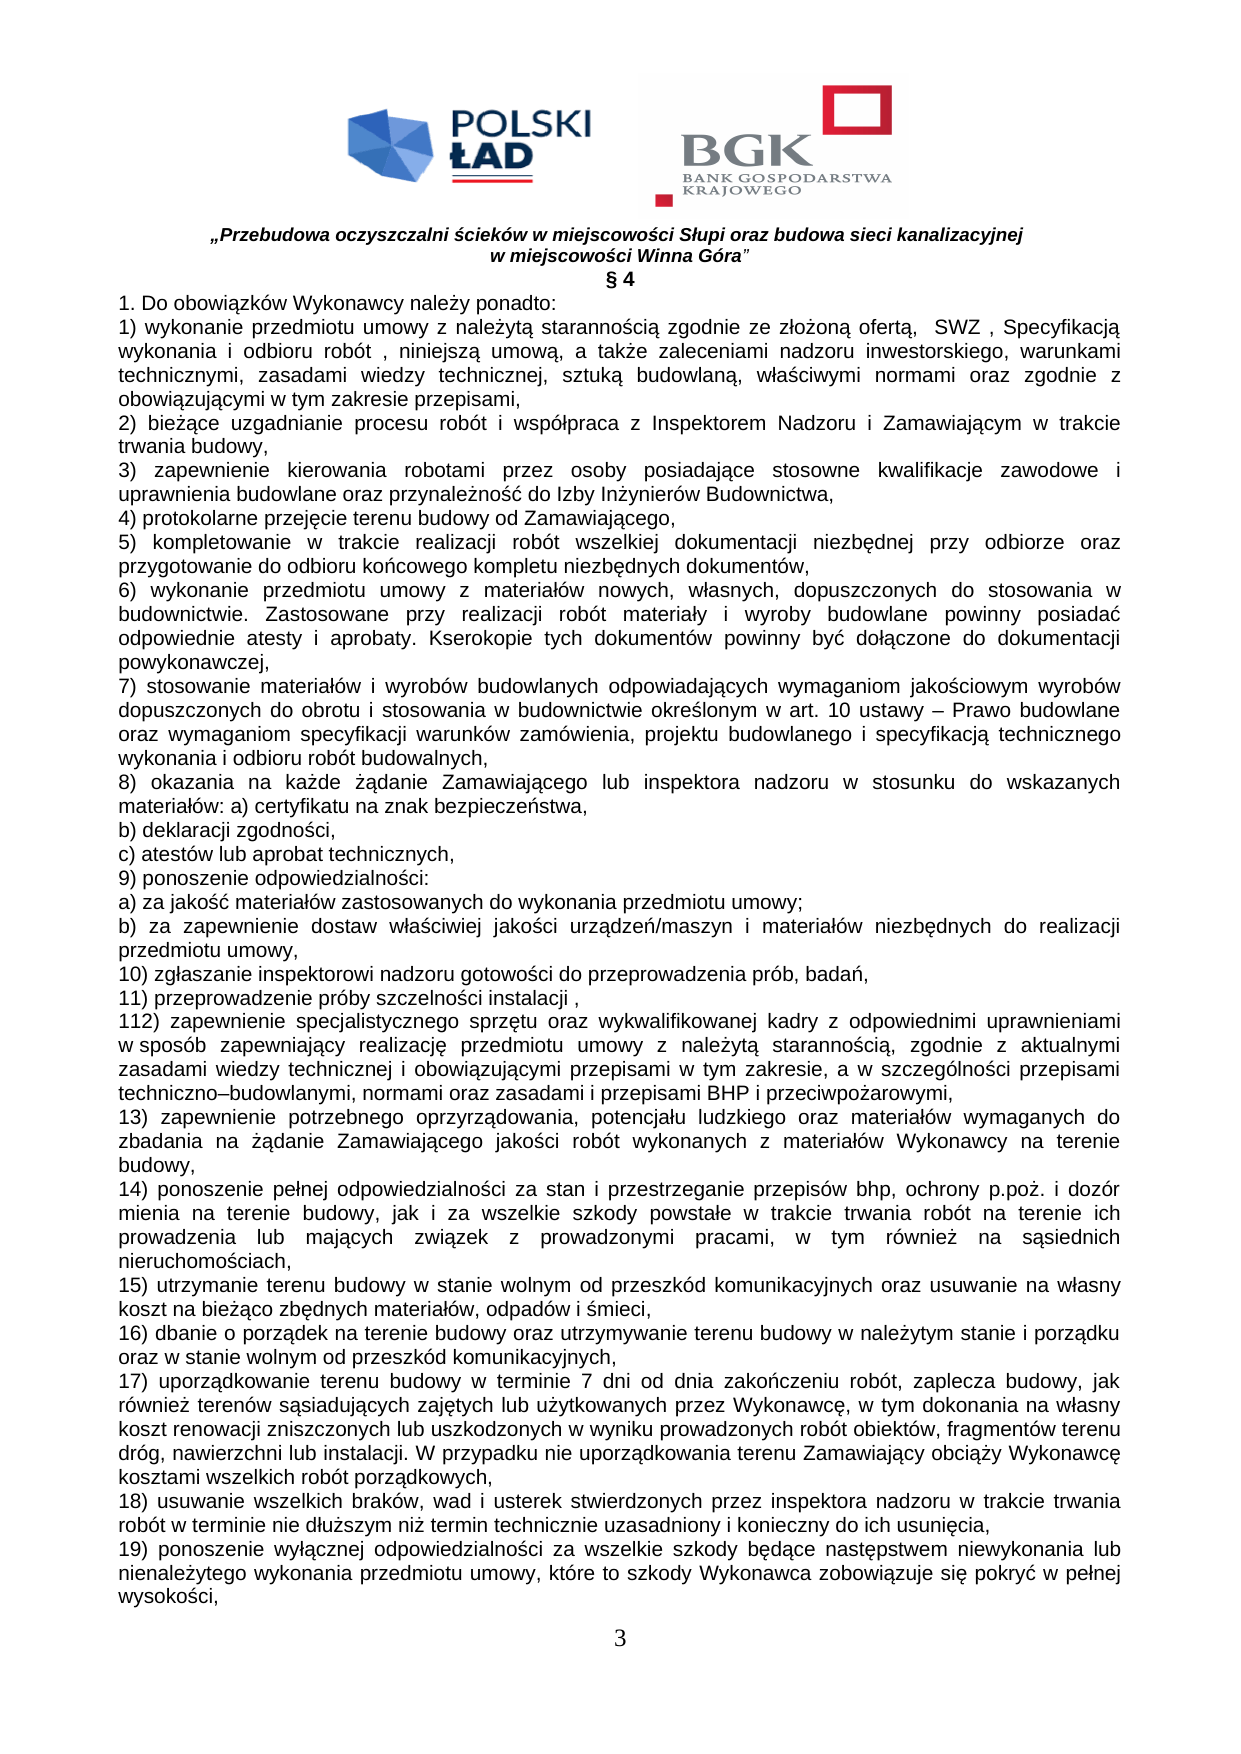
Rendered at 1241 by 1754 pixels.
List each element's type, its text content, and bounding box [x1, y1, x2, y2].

text 3) zapewnienie kierowania robotami przez osoby posiadające stosowne kwalifikacje zawodowe i uprawnienia budowlane oraz przynależność do Izby Inżynierów Budownictwa, [118, 458, 1122, 506]
text 4) protokolarne przejęcie terenu budowy od Zamawiającego, [118, 506, 1122, 530]
text 11) przeprowadzenie próby szczelności instalacji , [118, 985, 1122, 1009]
text 1) wykonanie przedmiotu umowy z należytą starannością zgodnie ze złożoną ofertą, SWZ , Specyfikacją wykonania i odbioru robót , niniejszą umową, a także zaleceniami nadzoru inwestorskiego, warunkami technicznymi, zasadami wiedzy technicznej, sztuką budowlaną, właściwymi normami oraz zgodnie z obowiązującymi w tym zakresie przepisami, [118, 314, 1122, 410]
text c) atestów lub aprobat technicznych, [118, 842, 1122, 866]
text 18) usuwanie wszelkich braków, wad i usterek stwierdzonych przez inspektora nadzoru w trakcie trwania robót w terminie nie dłuższym niż termin technicznie uzasadniony i konieczny do ich usunięcia, [118, 1488, 1122, 1536]
text 17) uporządkowanie terenu budowy w terminie 7 dni od dnia zakończeniu robót, zaplecza budowy, jak również terenów sąsiadujących zajętych lub użytkowanych przez Wykonawcę, w tym dokonania na własny koszt renowacji zniszczonych lub uszkodzonych w wyniku prowadzonych robót obiektów, fragmentów terenu dróg, nawierzchni lub instalacji. W przypadku nie uporządkowania terenu Zamawiający obciąży Wykonawcę kosztami wszelkich robót porządkowych, [118, 1369, 1122, 1488]
text 19) ponoszenie wyłącznej odpowiedzialności za wszelkie szkody będące następstwem niewykonania lub nienależytego wykonania przedmiotu umowy, które to szkody Wykonawca zobowiązuje się pokryć w pełnej wysokości, [118, 1536, 1122, 1608]
text 1. Do obowiązków Wykonawcy należy ponadto: [118, 291, 1122, 314]
text § 4 [118, 267, 1122, 291]
text 9) ponoszenie odpowiedzialności: [118, 866, 1122, 889]
text 112) zapewnienie specjalistycznego sprzętu oraz wykwalifikowanej kadry z odpowiednimi uprawnieniami w sposób zapewniający realizację przedmiotu umowy z należytą starannością, zgodnie z aktualnymi zasadami wiedzy technicznej i obowiązującymi przepisami w tym zakresie, a w szczególności przepisami techniczno–budowlanymi, normami oraz zasadami i przepisami BHP i przeciwpożarowymi, [118, 1009, 1122, 1105]
text 7) stosowanie materiałów i wyrobów budowlanych odpowiadających wymaganiom jakościowym wyrobów dopuszczonych do obrotu i stosowania w budownictwie określonym w art. 10 ustawy – Prawo budowlane oraz wymaganiom specyfikacji warunków zamówienia, projektu budowlanego i specyfikacją technicznego wykonania i odbioru robót budowalnych, [118, 674, 1122, 770]
text 15) utrzymanie terenu budowy w stanie wolnym od przeszkód komunikacyjnych oraz usuwanie na własny koszt na bieżąco zbędnych materiałów, odpadów i śmieci, [118, 1273, 1122, 1321]
text 10) zgłaszanie inspektorowi nadzoru gotowości do przeprowadzenia prób, badań, [118, 961, 1122, 985]
text 13) zapewnienie potrzebnego oprzyrządowania, potencjału ludzkiego oraz materiałów wymaganych do zbadania na żądanie Zamawiającego jakości robót wykonanych z materiałów Wykonawcy na terenie budowy, [118, 1105, 1122, 1177]
text 14) ponoszenie pełnej odpowiedzialności za stan i przestrzeganie przepisów bhp, ochrony p.poż. i dozór mienia na terenie budowy, jak i za wszelkie szkody powstałe w trakcie trwania robót na terenie ich prowadzenia lub mających związek z prowadzonymi pracami, w tym również na sąsiednich nieruchomościach, [118, 1177, 1122, 1273]
text 6) wykonanie przedmiotu umowy z materiałów nowych, własnych, dopuszczonych do stosowania w budownictwie. Zastosowane przy realizacji robót materiały i wyroby budowlane powinny posiadać odpowiednie atesty i aprobaty. Kserokopie tych dokumentów powinny być dołączone do dokumentacji powykonawczej, [118, 578, 1122, 674]
text 8) okazania na każde żądanie Zamawiającego lub inspektora nadzoru w stosunku do wskazanych materiałów: a) certyfikatu na znak bezpieczeństwa, [118, 770, 1122, 818]
text b) za zapewnienie dostaw właściwiej jakości urządzeń/maszyn i materiałów niezbędnych do realizacji przedmiotu umowy, [118, 913, 1122, 961]
text 16) dbanie o porządek na terenie budowy oraz utrzymywanie terenu budowy w należytym stanie i porządku oraz w stanie wolnym od przeszkód komunikacyjnych, [118, 1321, 1122, 1369]
text 5) kompletowanie w trakcie realizacji robót wszelkiej dokumentacji niezbędnej przy odbiorze oraz przygotowanie do odbioru końcowego kompletu niezbędnych dokumentów, [118, 530, 1122, 578]
text a) za jakość materiałów zastosowanych do wykonania przedmiotu umowy; [118, 889, 1122, 913]
text b) deklaracji zgodności, [118, 818, 1122, 842]
text 2) bieżące uzgadnianie procesu robót i współpraca z Inspektorem Nadzoru i Zamawiającym w trakcie trwania budowy, [118, 410, 1122, 458]
